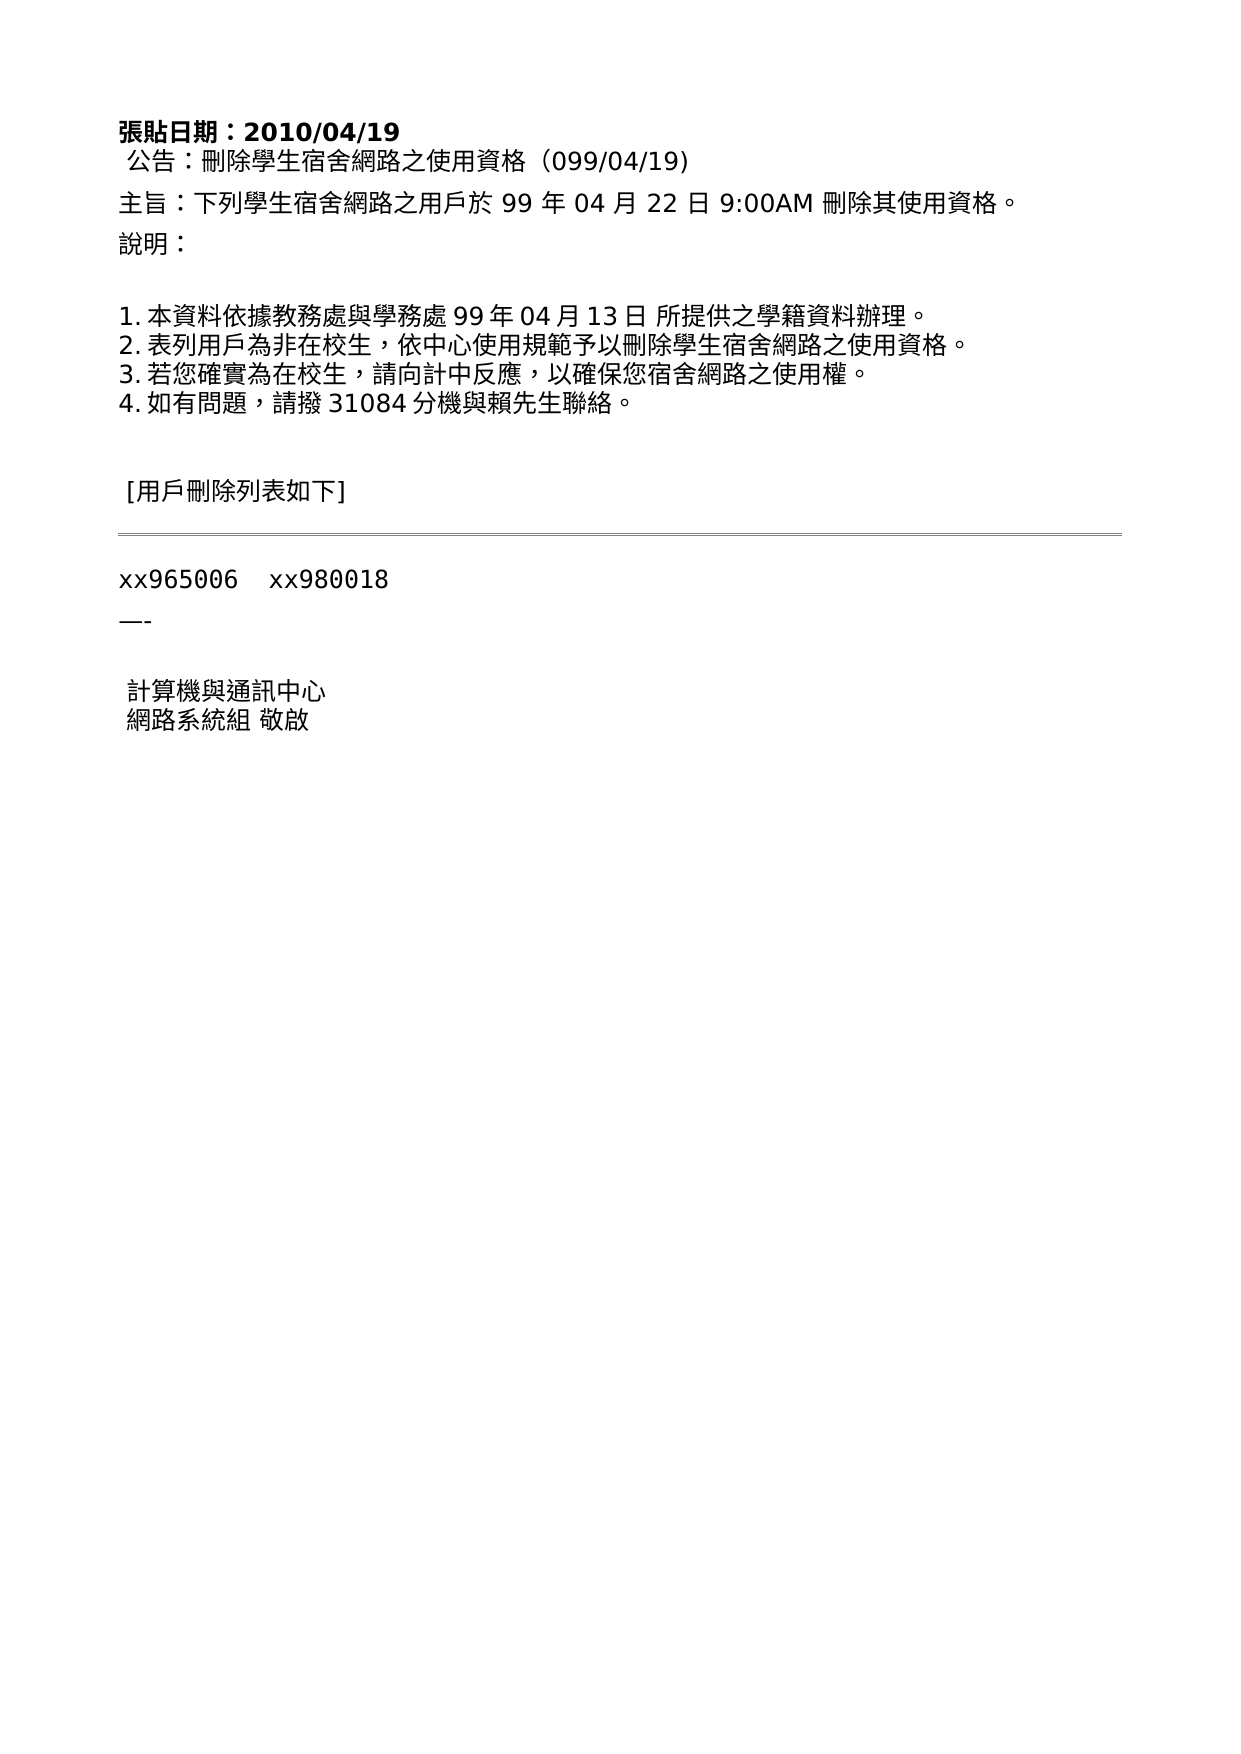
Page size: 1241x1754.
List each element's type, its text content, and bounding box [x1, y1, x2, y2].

text 主旨：下列學生宿舍網路之用戶於 99 年 04 月 22 日 9:00AM 刪除其使用資格。 [118, 189, 1122, 218]
text 張貼日期：2010/04/19 公告：刪除學生宿舍網路之使用資格（099/04/19) [118, 118, 1122, 176]
list 如有問題，請撥31084分機與賴先生聯絡。 [118, 389, 1122, 418]
text 說明： [118, 231, 1122, 260]
text 計算機與通訊中心 網路系統組 敬啟 [118, 648, 1122, 735]
list 本資料依據教務處與學務處99年04月13日 所提供之學籍資料辦理。 [118, 302, 1122, 331]
list 若您確實為在校生，請向計中反應，以確保您宿舍網路之使用權。 [118, 360, 1122, 389]
text —- [118, 606, 1122, 635]
text [用戶刪除列表如下] [118, 448, 1122, 506]
text xx965006 xx980018 [118, 565, 1122, 594]
list 表列用戶為非在校生，依中心使用規範予以刪除學生宿舍網路之使用資格。 [118, 331, 1122, 360]
